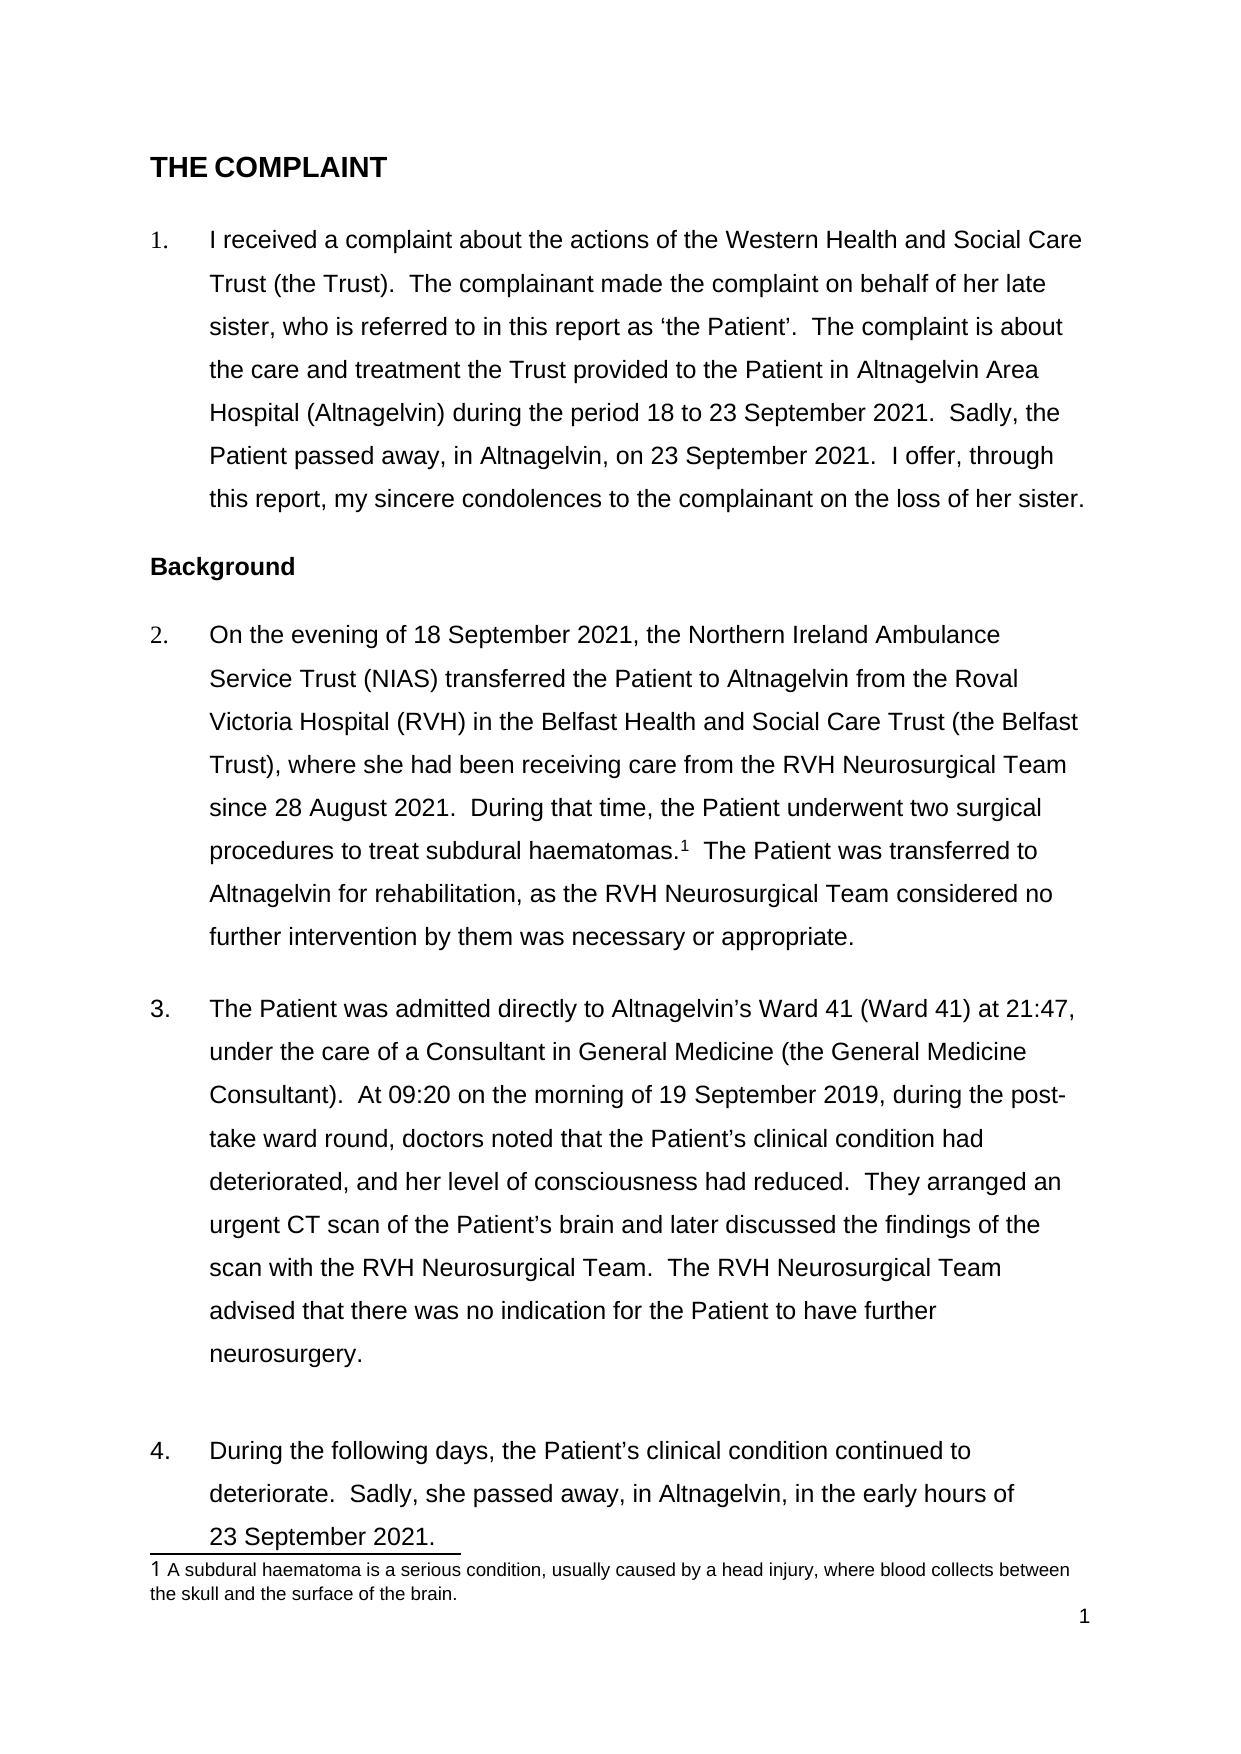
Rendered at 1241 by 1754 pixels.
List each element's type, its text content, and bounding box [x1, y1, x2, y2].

list On the evening of 18 September 2021, the Northern Ireland Ambulance Service Trust (NIAS) transferred the Patient to Altnagelvin from the Roval Victoria Hospital (RVH) in the Belfast Health and Social Care Trust (the Belfast Trust), where she had been receiving care from the RVH Neurosurgical Team since 28 August 2021. During that time, the Patient underwent two surgical procedures to treat subdural haematomas. The Patient was transferred to Altnagelvin for rehabilitation, as the RVH Neurosurgical Team considered no further intervention by them was necessary or appropriate. [150, 620, 1090, 951]
list During the following days, the Patient’s clinical condition continued to deteriorate. Sadly, she passed away, in Altnagelvin, in the early hours of 23 September 2021. [150, 1436, 1090, 1551]
list I received a complaint about the actions of the Western Health and Social Care Trust (the Trust). The complainant made the complaint on behalf of her late sister, who is referred to in this report as ‘the Patient’. The complaint is about the care and treatment the Trust provided to the Patient in Altnagelvin Area Hospital (Altnagelvin) during the period 18 to 23 September 2021. Sadly, the Patient passed away, in Altnagelvin, on 23 September 2021. I offer, through this report, my sincere condolences to the complainant on the loss of her sister. [150, 225, 1090, 513]
text Background [150, 552, 1090, 581]
list The Patient was admitted directly to Altnagelvin’s Ward 41 (Ward 41) at 21:47, under the care of a Consultant in General Medicine (the General Medicine Consultant). At 09:20 on the morning of 19 September 2019, during the post-take ward round, doctors noted that the Patient’s clinical condition had deteriorated, and her level of consciousness had reduced. They arranged an urgent CT scan of the Patient’s brain and later discussed the findings of the scan with the RVH Neurosurgical Team. The RVH Neurosurgical Team advised that there was no indication for the Patient to have further neurosurgery. [150, 994, 1090, 1368]
text THE COMPLAINT [150, 150, 1090, 183]
list A subdural haematoma is a serious condition, usually caused by a head injury, where blood collects between the skull and the surface of the brain. [150, 1554, 1090, 1604]
